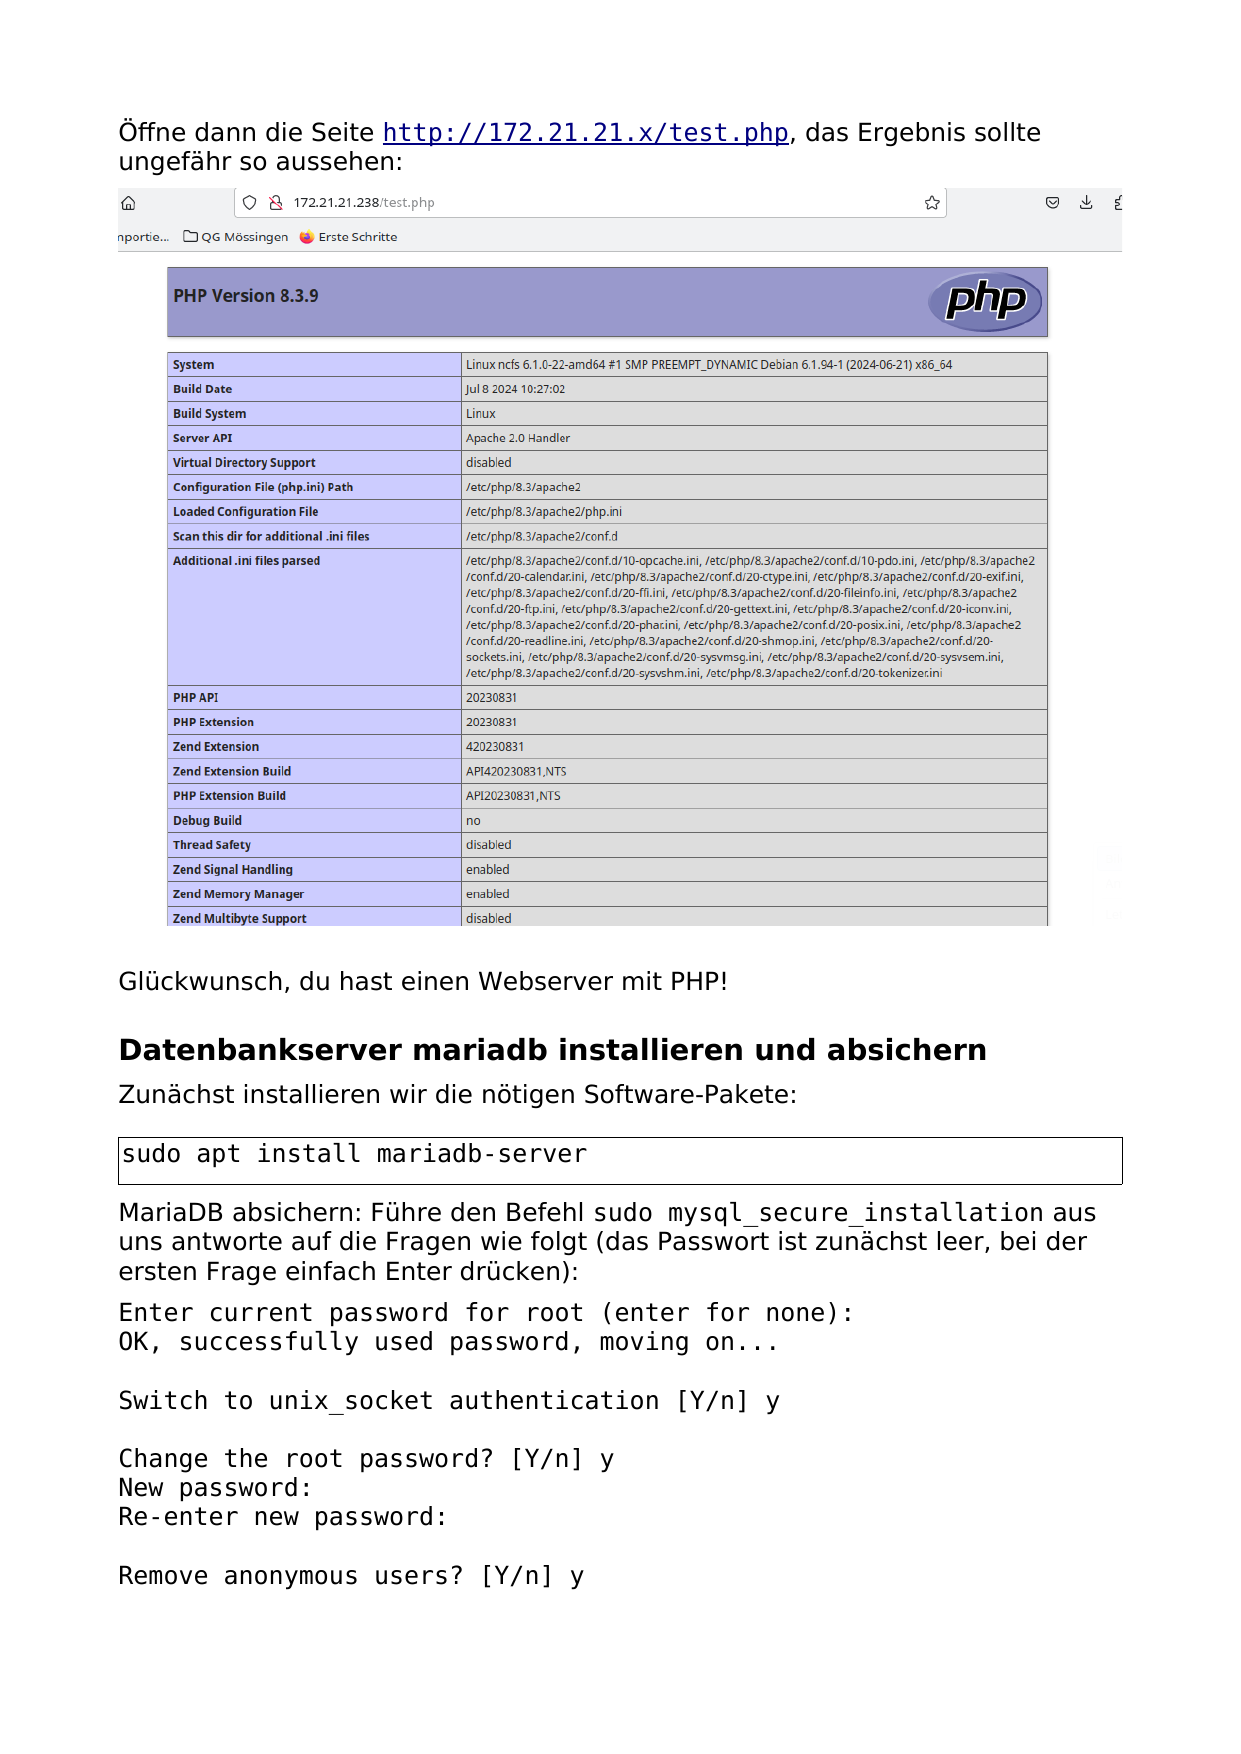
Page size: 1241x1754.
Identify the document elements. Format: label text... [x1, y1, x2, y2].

text MariaDB absichern: Führe den Befehl sudo mysql_secure_installation aus uns antworte auf die Fragen wie folgt (das Passwort ist zunächst leer, bei der ersten Frage einfach Enter drücken): [118, 1198, 1122, 1286]
text Glückwunsch, du hast einen Webserver mit PHP! [118, 967, 1122, 996]
picture [118, 188, 1123, 926]
text Öffne dann die Seite http://172.21.21.x/test.php, das Ergebnis sollte ungefähr so aussehen: [118, 118, 1122, 176]
text Enter current password for root (enter for none): OK, successfully used password, moving on... Switch to unix_socket authentication [Y/n] y Change the root password? [Y/n] y New password: Re-enter new password: Remove anonymous users? [Y/n] y [118, 1298, 1122, 1619]
subtitle Datenbankserver mariadb installieren und absichern [118, 1034, 1122, 1068]
text Zunächst installieren wir die nötigen Software-Pakete: [118, 1080, 1122, 1109]
table_header sudo apt install mariadb-server [119, 1138, 1122, 1183]
